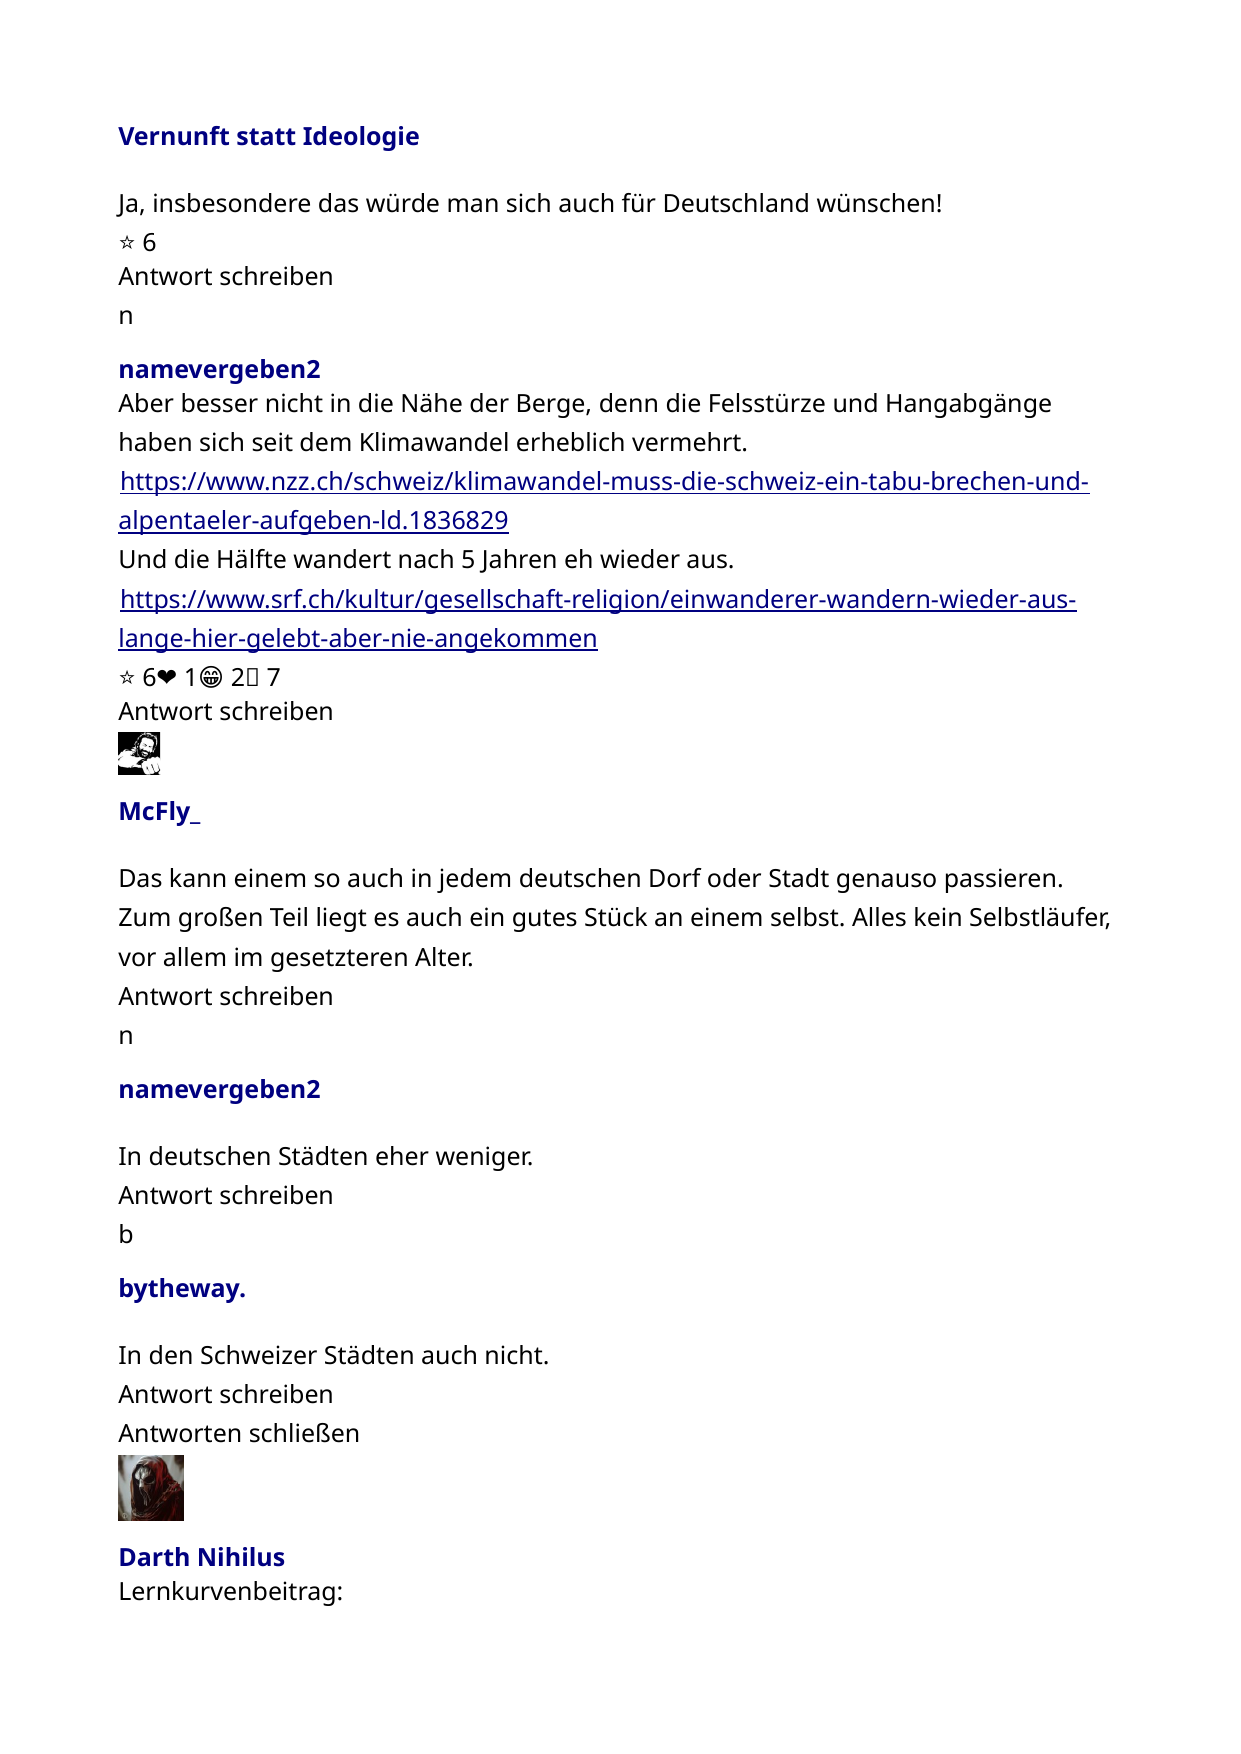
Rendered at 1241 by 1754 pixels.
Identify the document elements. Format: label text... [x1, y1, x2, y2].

text Aber besser nicht in die Nähe der Berge, denn die Felsstürze und Hangabgänge haben sich seit dem Klimawandel erheblich vermehrt. [118, 385, 1122, 459]
text n [118, 1018, 1122, 1052]
text Lernkurvenbeitrag: [118, 1574, 1122, 1608]
subtitle namevergeben2 [118, 351, 1122, 385]
text https://www.nzz.ch/schweiz/klimawandel-muss-die-schweiz-ein-tabu-brechen-und-alpentaeler-aufgeben-ld.1836829 [118, 464, 1122, 537]
picture [118, 1455, 184, 1521]
picture [118, 732, 161, 775]
text Das kann einem so auch in jedem deutschen Dorf oder Stadt genauso passieren. [118, 861, 1122, 895]
text In den Schweizer Städten auch nicht. [118, 1338, 1122, 1372]
text n [118, 298, 1122, 332]
text Antwort schreiben [118, 978, 1122, 1012]
text Zum großen Teil liegt es auch ein gutes Stück an einem selbst. Alles kein Selbstläufer, vor allem im gesetzteren Alter. [118, 900, 1122, 973]
subtitle bytheway. [118, 1271, 1122, 1304]
text ⭐️ 6❤️ 1😁 2🤨 7 [118, 659, 1122, 694]
text https://www.srf.ch/kultur/gesellschaft-religion/einwanderer-wandern-wieder-aus-lange-hier-gelebt-aber-nie-angekommen [118, 581, 1122, 654]
text Antwort schreiben [118, 1377, 1122, 1411]
text b [118, 1217, 1122, 1251]
text ⭐️ 6 [118, 224, 1122, 258]
text Und die Hälfte wandert nach 5 Jahren eh wieder aus. [118, 542, 1122, 576]
text Antwort schreiben [118, 1178, 1122, 1212]
subtitle Vernunft statt Ideologie [118, 118, 1122, 152]
text Antwort schreiben [118, 258, 1122, 292]
subtitle namevergeben2 [118, 1071, 1122, 1105]
text Antworten schließen [118, 1416, 1122, 1450]
text Antwort schreiben [118, 694, 1122, 728]
subtitle Darth Nihilus [118, 1539, 1122, 1574]
subtitle McFly_ [118, 794, 1122, 828]
text In deutschen Städten eher weniger. [118, 1138, 1122, 1172]
text Ja, insbesondere das würde man sich auch für Deutschland wünschen! [118, 185, 1122, 219]
